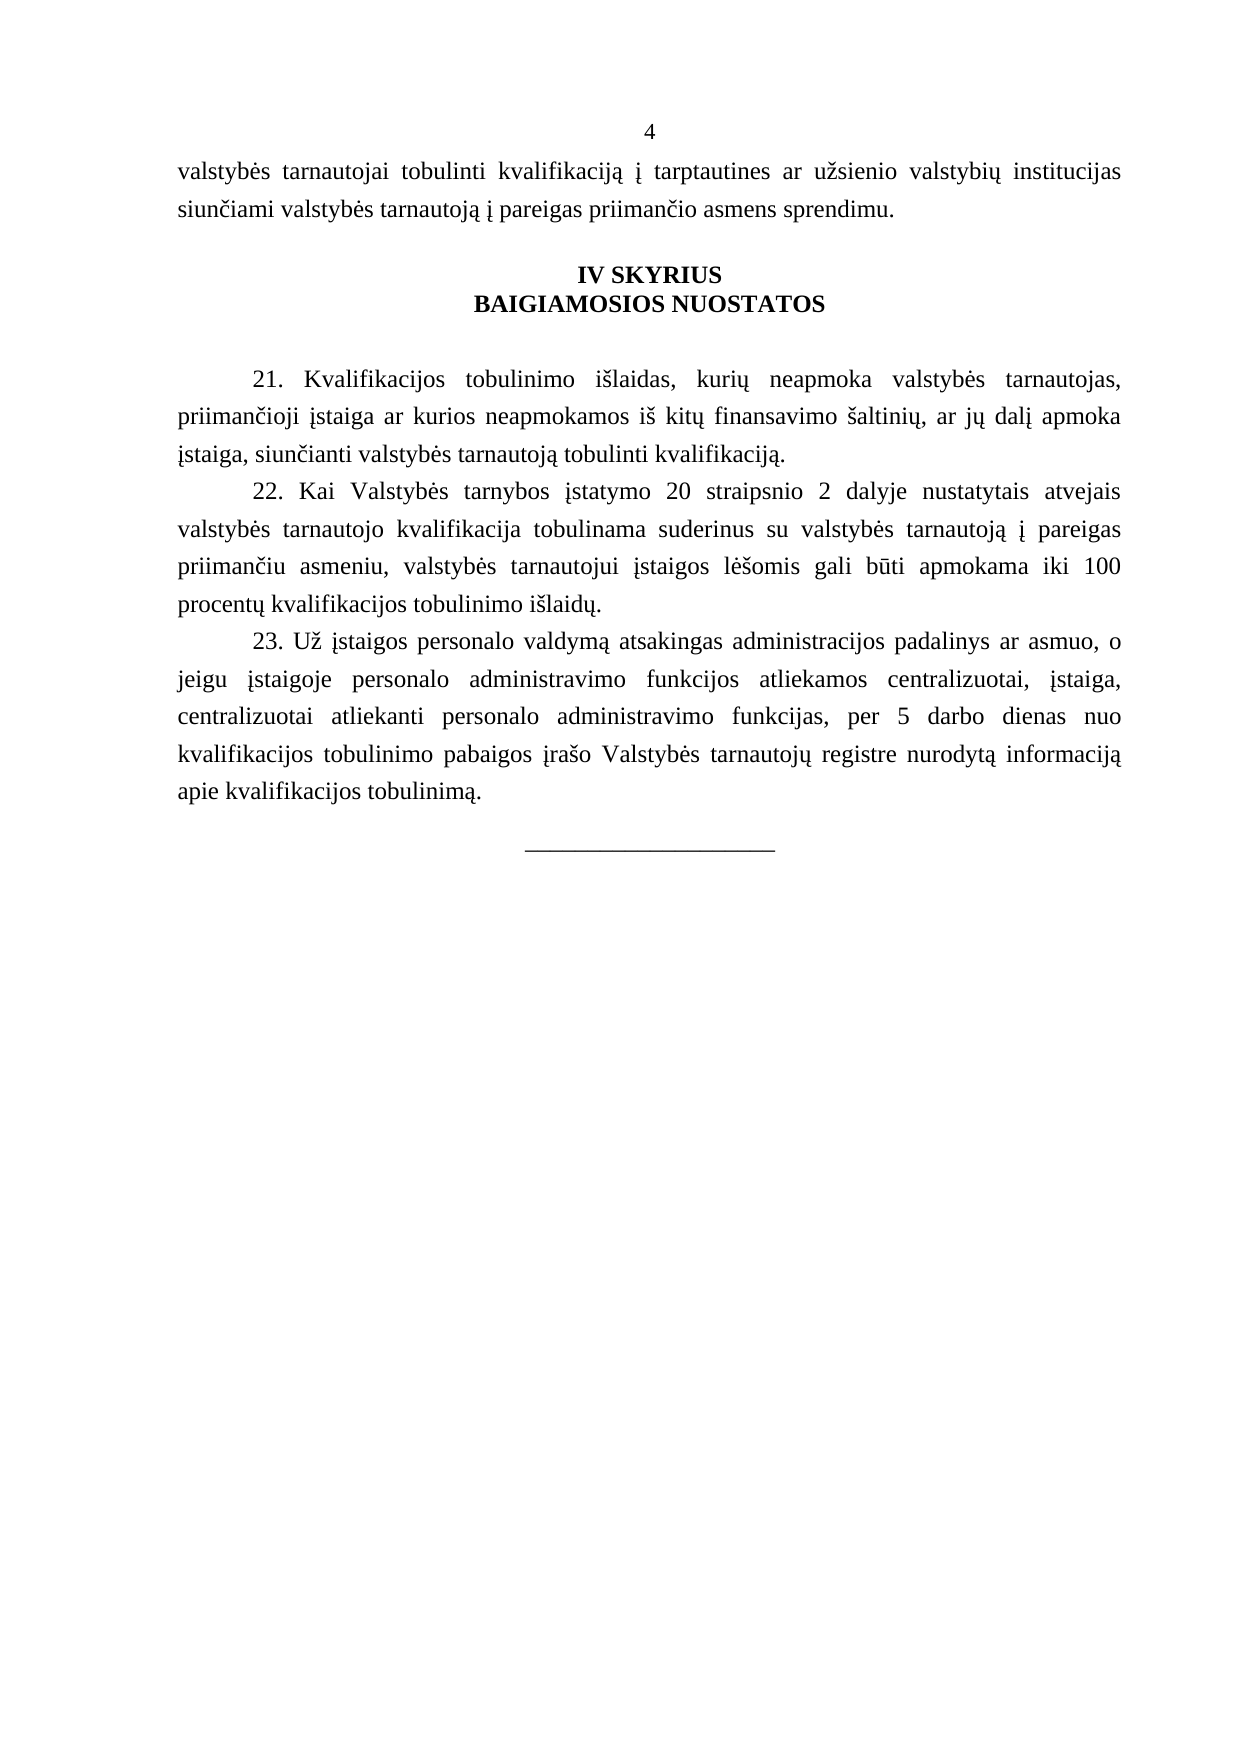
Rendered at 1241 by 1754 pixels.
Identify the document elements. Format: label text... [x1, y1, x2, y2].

text IV SKYRIUS [177, 260, 1122, 289]
text BAIGIAMOSIOS NUOSTATOS [177, 289, 1122, 318]
text 23. Už įstaigos personalo valdymą atsakingas administracijos padalinys ar asmuo, o jeigu įstaigoje personalo administravimo funkcijos atliekamos centralizuotai, įstaiga, centralizuotai atliekanti personalo administravimo funkcijas, per 5 darbo dienas nuo kvalifikacijos tobulinimo pabaigos įrašo Valstybės tarnautojų registre nurodytą informaciją apie kvalifikacijos tobulinimą. [177, 618, 1122, 805]
text 21. Kvalifikacijos tobulinimo išlaidas, kurių neapmoka valstybės tarnautojas, priimančioji įstaiga ar kurios neapmokamos iš kitų finansavimo šaltinių, ar jų dalį apmoka įstaiga, siunčianti valstybės tarnautoją tobulinti kvalifikaciją. [177, 355, 1122, 468]
text –––––––––––––––––––– [177, 834, 1122, 863]
text valstybės tarnautojai tobulinti kvalifikaciją į tarptautines ar užsienio valstybių institucijas siunčiami valstybės tarnautoją į pareigas priimančio asmens sprendimu. [177, 148, 1122, 223]
text 22. Kai Valstybės tarnybos įstatymo 20 straipsnio 2 dalyje nustatytais atvejais valstybės tarnautojo kvalifikacija tobulinama suderinus su valstybės tarnautoją į pareigas priimančiu asmeniu, valstybės tarnautojui įstaigos lėšomis gali būti apmokama iki 100 procentų kvalifikacijos tobulinimo išlaidų. [177, 468, 1122, 618]
